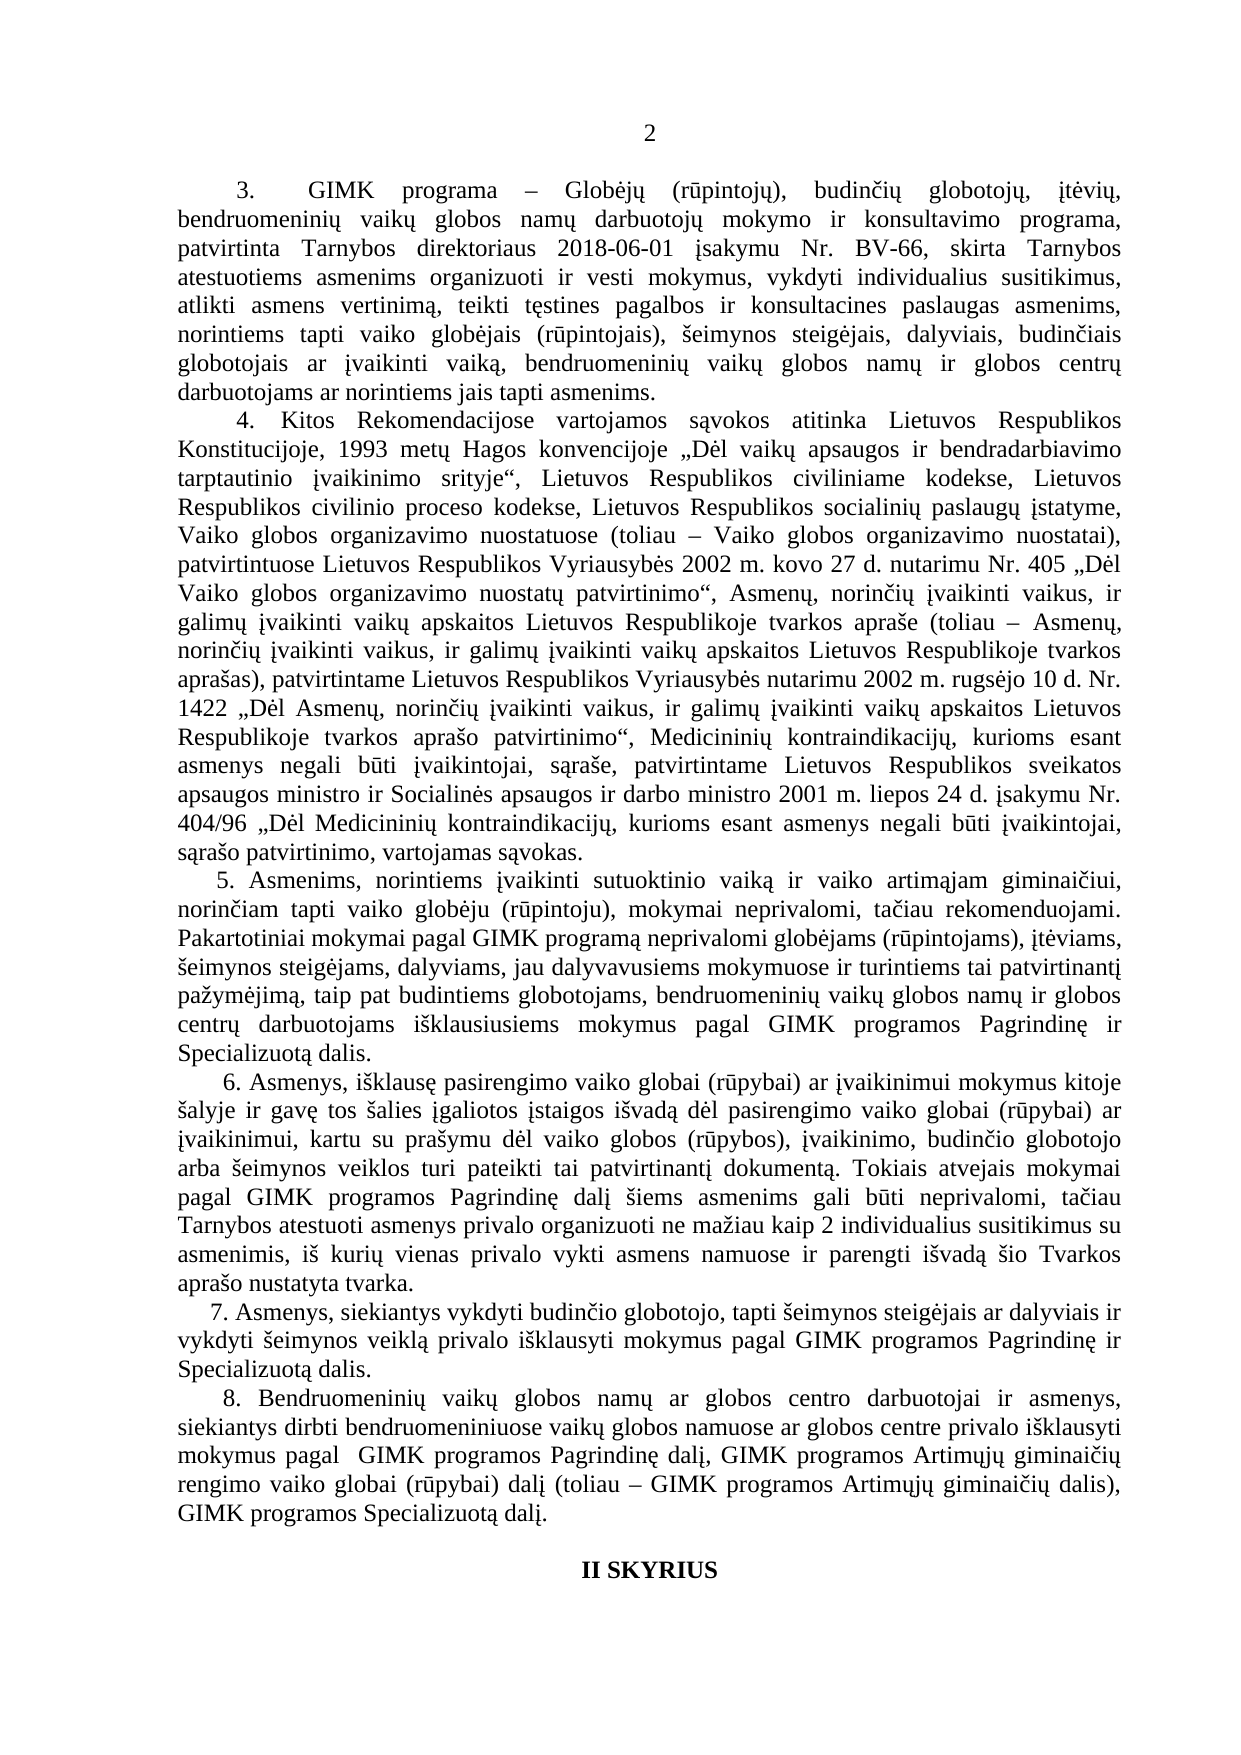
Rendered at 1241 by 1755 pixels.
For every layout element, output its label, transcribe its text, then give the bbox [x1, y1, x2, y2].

text II SKYRIUS [177, 1556, 1122, 1584]
text 5. Asmenims, norintiems įvaikinti sutuoktinio vaiką ir vaiko artimąjam giminaičiui, norinčiam tapti vaiko globėju (rūpintoju), mokymai neprivalomi, tačiau rekomenduojami. Pakartotiniai mokymai pagal GIMK programą neprivalomi globėjams (rūpintojams), įtėviams, šeimynos steigėjams, dalyviams, jau dalyvavusiems mokymuose ir turintiems tai patvirtinantį pažymėjimą, taip pat budintiems globotojams, bendruomeninių vaikų globos namų ir globos centrų darbuotojams išklausiusiems mokymus pagal GIMK programos Pagrindinę ir Specializuotą dalis. [177, 866, 1122, 1067]
text 7. Asmenys, siekiantys vykdyti budinčio globotojo, tapti šeimynos steigėjais ar dalyviais ir vykdyti šeimynos veiklą privalo išklausyti mokymus pagal GIMK programos Pagrindinę ir Specializuotą dalis. [177, 1297, 1122, 1383]
text 4. Kitos Rekomendacijose vartojamos sąvokos atitinka Lietuvos Respublikos Konstitucijoje, 1993 metų Hagos konvencijoje „Dėl vaikų apsaugos ir bendradarbiavimo tarptautinio įvaikinimo srityje“, Lietuvos Respublikos civiliniame kodekse, Lietuvos Respublikos civilinio proceso kodekse, Lietuvos Respublikos socialinių paslaugų įstatyme, Vaiko globos organizavimo nuostatuose (toliau – Vaiko globos organizavimo nuostatai), patvirtintuose Lietuvos Respublikos Vyriausybės 2002 m. kovo 27 d. nutarimu Nr. 405 „Dėl Vaiko globos organizavimo nuostatų patvirtinimo“, Asmenų, norinčių įvaikinti vaikus, ir galimų įvaikinti vaikų apskaitos Lietuvos Respublikoje tvarkos apraše (toliau – Asmenų, norinčių įvaikinti vaikus, ir galimų įvaikinti vaikų apskaitos Lietuvos Respublikoje tvarkos aprašas), patvirtintame Lietuvos Respublikos Vyriausybės nutarimu 2002 m. rugsėjo 10 d. Nr. 1422 „Dėl Asmenų, norinčių įvaikinti vaikus, ir galimų įvaikinti vaikų apskaitos Lietuvos Respublikoje tvarkos aprašo patvirtinimo“, Medicininių kontraindikacijų, kurioms esant asmenys negali būti įvaikintojai, sąraše, patvirtintame Lietuvos Respublikos sveikatos apsaugos ministro ir Socialinės apsaugos ir darbo ministro 2001 m. liepos 24 d. įsakymu Nr. 404/96 „Dėl Medicininių kontraindikacijų, kurioms esant asmenys negali būti įvaikintojai, sąrašo patvirtinimo, vartojamas sąvokas. [177, 406, 1122, 866]
text 8. Bendruomeninių vaikų globos namų ar globos centro darbuotojai ir asmenys, siekiantys dirbti bendruomeniniuose vaikų globos namuose ar globos centre privalo išklausyti mokymus pagal GIMK programos Pagrindinę dalį, GIMK programos Artimųjų giminaičių rengimo vaiko globai (rūpybai) dalį (toliau – GIMK programos Artimųjų giminaičių dalis), GIMK programos Specializuotą dalį. [177, 1383, 1122, 1527]
text 6. Asmenys, išklausę pasirengimo vaiko globai (rūpybai) ar įvaikinimui mokymus kitoje šalyje ir gavę tos šalies įgaliotos įstaigos išvadą dėl pasirengimo vaiko globai (rūpybai) ar įvaikinimui, kartu su prašymu dėl vaiko globos (rūpybos), įvaikinimo, budinčio globotojo arba šeimynos veiklos turi pateikti tai patvirtinantį dokumentą. Tokiais atvejais mokymai pagal GIMK programos Pagrindinę dalį šiems asmenims gali būti neprivalomi, tačiau Tarnybos atestuoti asmenys privalo organizuoti ne mažiau kaip 2 individualius susitikimus su asmenimis, iš kurių vienas privalo vykti asmens namuose ir parengti išvadą šio Tvarkos aprašo nustatyta tvarka. [177, 1067, 1122, 1297]
text 3. GIMK programa – Globėjų (rūpintojų), budinčių globotojų, įtėvių, bendruomeninių vaikų globos namų darbuotojų mokymo ir konsultavimo programa, patvirtinta Tarnybos direktoriaus 2018-06-01 įsakymu Nr. BV-66, skirta Tarnybos atestuotiems asmenims organizuoti ir vesti mokymus, vykdyti individualius susitikimus, atlikti asmens vertinimą, teikti tęstines pagalbos ir konsultacines paslaugas asmenims, norintiems tapti vaiko globėjais (rūpintojais), šeimynos steigėjais, dalyviais, budinčiais globotojais ar įvaikinti vaiką, bendruomeninių vaikų globos namų ir globos centrų darbuotojams ar norintiems jais tapti asmenims. [177, 176, 1122, 406]
